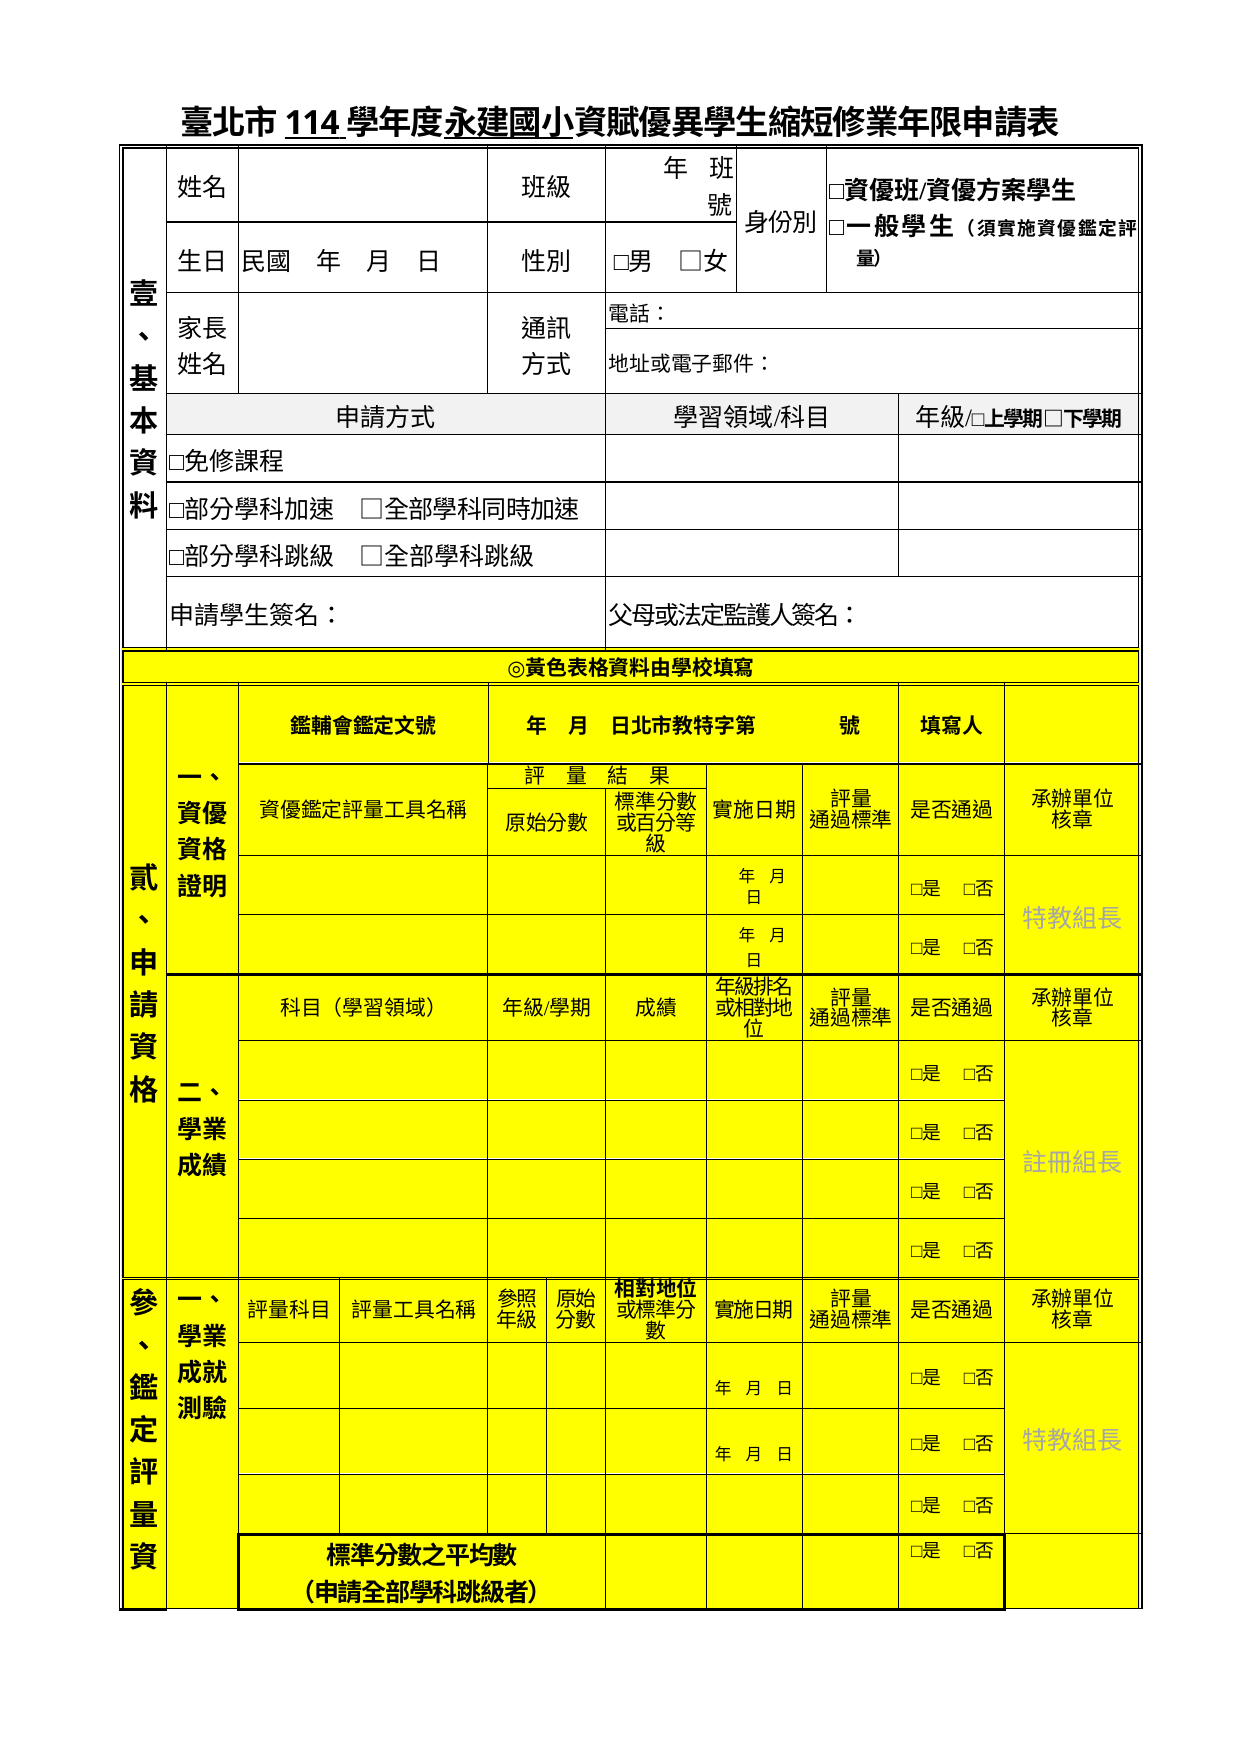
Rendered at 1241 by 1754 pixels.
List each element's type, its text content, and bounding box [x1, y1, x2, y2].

table_cell □否 [953, 1343, 1004, 1408]
table_cell □是 [899, 1536, 953, 1608]
table_cell 評量 通過標準 [803, 1280, 898, 1342]
table_cell [707, 1219, 802, 1277]
table_cell [340, 1343, 487, 1408]
table_cell [606, 856, 706, 914]
table_cell □是 [899, 1101, 953, 1158]
table_cell [606, 915, 706, 973]
table_cell 年 月 日 [707, 856, 802, 914]
table_cell [606, 1536, 706, 1608]
table_cell [239, 293, 487, 393]
table_cell [547, 1343, 605, 1408]
table_cell □免修課程 [167, 435, 605, 481]
table_cell [803, 856, 898, 914]
table_cell 一、 學業成就測驗 [167, 1280, 238, 1608]
table_cell 評量 通過標準 [803, 765, 898, 855]
table_cell □是 [899, 1219, 953, 1277]
table_cell [606, 1101, 706, 1158]
table_cell 相對地位 或標準分數 [606, 1280, 706, 1342]
table_cell ◎黃色表格資料由學校填寫 [124, 652, 1138, 682]
subtitle 臺北市114學年度永建國小資賦優異學生縮短修業年限申請表 [118, 96, 1122, 144]
table_cell [488, 1101, 605, 1158]
table_cell [239, 1475, 339, 1533]
table_cell 資優鑑定評量工具名稱 [239, 765, 487, 855]
table_cell [606, 1219, 706, 1277]
table_cell [803, 1160, 898, 1218]
table_cell 年級/學期 [488, 976, 605, 1040]
table_cell □否 [953, 1536, 1003, 1608]
table_cell □部分學科跳級 □全部學科跳級 [167, 530, 605, 576]
table_cell 標準分數 或百分等級 [606, 789, 706, 855]
table_cell 特教組長 [1005, 1343, 1138, 1533]
table_cell 評量工具名稱 [340, 1280, 487, 1342]
table_cell 評量 通過標準 [803, 976, 898, 1040]
table_cell 年 月 日北市教特字第 號 [489, 686, 898, 762]
table_cell □否 [953, 1041, 1004, 1099]
table_cell 通訊 方式 [488, 293, 605, 393]
table_cell [803, 1041, 898, 1099]
table_cell 生日 [167, 223, 238, 292]
table_cell 學習領域/科目 [606, 394, 898, 434]
table_cell 評 量 結 果 [488, 765, 706, 788]
table_header 壹 、 基本 資料 [124, 149, 166, 647]
table_cell [803, 1343, 898, 1408]
table_cell [488, 1475, 546, 1533]
table_cell □是 [899, 1475, 953, 1533]
table_cell [606, 483, 898, 529]
table_cell [488, 1219, 605, 1277]
table_cell [606, 1041, 706, 1099]
table_cell 年 月 日 [707, 1343, 802, 1408]
table_cell 申請學生簽名： [167, 577, 605, 647]
table_cell □是 [899, 856, 953, 914]
table_cell 科目（學習領域） [239, 976, 487, 1040]
table_cell [803, 1101, 898, 1158]
table_cell 實施日期 [707, 765, 802, 855]
table_cell □男 □女 [606, 223, 736, 292]
table_cell [239, 1219, 487, 1277]
table_cell 特教組長 [1005, 856, 1138, 973]
table_cell [239, 1409, 339, 1473]
table_cell [707, 1041, 802, 1099]
table_cell 年 月 日 [707, 915, 802, 973]
table_cell 年 月 日 [707, 1409, 802, 1473]
table_cell 承辦單位 核章 [1005, 1280, 1138, 1342]
table_cell [1005, 686, 1138, 762]
table_cell [899, 483, 1138, 529]
table_cell [488, 1160, 605, 1218]
table_cell □否 [953, 1101, 1004, 1158]
table_cell [239, 1160, 487, 1218]
table_cell [488, 915, 605, 973]
table_cell 成績 [606, 976, 706, 1040]
table_cell [899, 435, 1138, 481]
table_cell 是否通過 [899, 976, 1004, 1040]
table_cell □否 [953, 1475, 1004, 1533]
table_cell 民國 年 月 日 [239, 223, 487, 292]
table_cell 二、 學業成績 [167, 976, 238, 1277]
table_cell 家長姓名 [167, 293, 238, 393]
table_header 身份別 [737, 149, 826, 292]
table_header 班級 [488, 149, 605, 221]
table_cell [803, 915, 898, 973]
table_header 年 班 號 [606, 149, 736, 221]
table_cell [239, 1343, 339, 1408]
table_cell □否 [953, 1160, 1004, 1218]
table_cell □否 [953, 1219, 1004, 1277]
table_cell [606, 530, 898, 576]
table_cell [340, 1409, 487, 1473]
table_cell [803, 1219, 898, 1277]
table_cell □部分學科加速 □全部學科同時加速 [167, 483, 605, 529]
table_cell 承辦單位 核章 [1005, 976, 1138, 1040]
table_cell 填寫人 [899, 686, 1004, 762]
table_cell [707, 1475, 802, 1533]
table_cell 是否通過 [899, 1280, 1004, 1342]
table_cell 年級/□上學期□下學期 [899, 394, 1138, 434]
table_header 姓名 [167, 149, 238, 221]
table_cell [340, 1475, 487, 1533]
table_cell □是 [899, 1343, 953, 1408]
table_cell [707, 1160, 802, 1218]
table_cell 性別 [488, 223, 605, 292]
table_cell 一、 資優資格證明 [167, 686, 238, 973]
table_cell [606, 1160, 706, 1218]
table_cell □否 [953, 1409, 1004, 1473]
table_cell [488, 1409, 546, 1473]
table_cell [547, 1475, 605, 1533]
table_cell [803, 1536, 898, 1608]
table_cell [239, 915, 487, 973]
table_cell □是 [899, 915, 953, 973]
table_cell 是否通過 [899, 765, 1004, 855]
table_cell [488, 1041, 605, 1099]
table_cell 申請方式 [167, 394, 605, 434]
table_cell 承辦單位 核章 [1005, 765, 1138, 855]
table_cell [1006, 1534, 1138, 1608]
table_cell [899, 530, 1138, 576]
table_cell 原始 分數 [547, 1280, 605, 1342]
table_cell □是 [899, 1409, 953, 1473]
table_header □資優班/資優方案學生 □一般學生（須實施資優鑑定評量） [827, 149, 1138, 292]
table_cell [239, 1101, 487, 1158]
table_cell □否 [953, 915, 1004, 973]
table_cell [547, 1409, 605, 1473]
table_cell 實施日期 [707, 1280, 802, 1342]
table_cell [239, 1041, 487, 1099]
table_cell [707, 1101, 802, 1158]
table_cell 註冊組長 [1005, 1041, 1138, 1277]
table_cell [606, 1343, 706, 1408]
table_cell [606, 435, 898, 481]
table_cell 參 、 鑑定評量資 [124, 1280, 166, 1608]
table_cell [707, 1536, 802, 1608]
table_cell 地址或電子郵件： [606, 329, 1138, 393]
table_cell □是 [899, 1041, 953, 1099]
table_cell [239, 856, 487, 914]
table_cell 父母或法定監護人簽名： [606, 577, 1138, 647]
table_cell 貳 、 申請資格 [124, 686, 166, 1277]
table_cell 年級排名或相對地位 [707, 976, 802, 1040]
table_header [239, 149, 487, 221]
table_cell [488, 1343, 546, 1408]
table_cell 電話： [606, 293, 1138, 328]
table_cell □是 [899, 1160, 953, 1218]
table_cell 標準分數之平均數 （申請全部學科跳級者） [240, 1536, 605, 1608]
table_cell 評量科目 [239, 1280, 339, 1342]
table_cell [606, 1475, 706, 1533]
table_cell [803, 1475, 898, 1533]
table_cell 原始分數 [488, 789, 605, 855]
table_cell □否 [953, 856, 1004, 914]
table_cell [606, 1409, 706, 1473]
table_cell 鑑輔會鑑定文號 [239, 686, 488, 762]
table_cell [488, 856, 605, 914]
table_cell [803, 1409, 898, 1473]
table_cell 參照 年級 [488, 1280, 546, 1342]
